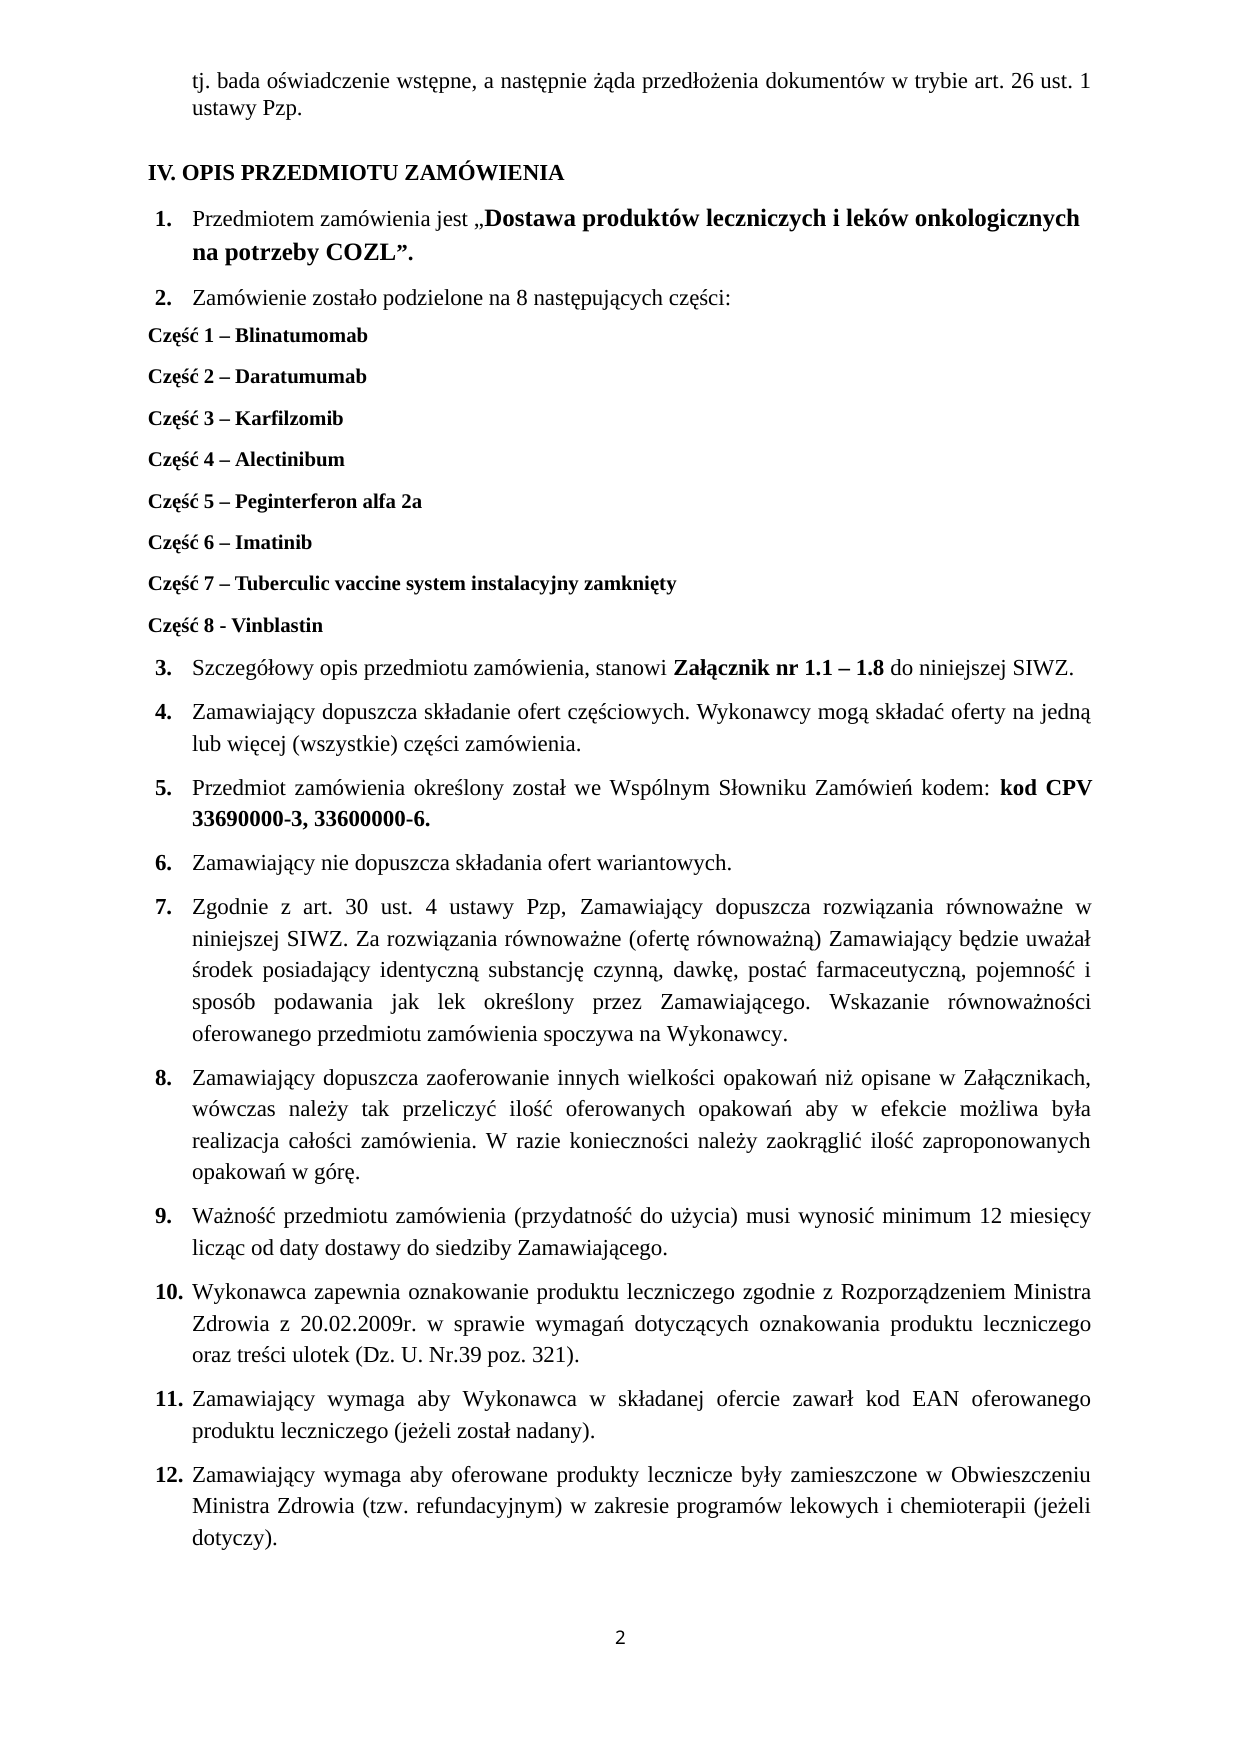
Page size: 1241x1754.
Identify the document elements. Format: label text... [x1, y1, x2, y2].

text Część 1 – Blinatumomab [148, 323, 1093, 347]
list Przedmiotem zamówienia jest „Dostawa produktów leczniczych i leków onkologicznych na potrzeby COZL”. [154, 203, 1093, 266]
text Część 2 – Daratumumab [148, 364, 1093, 388]
text Część 5 – Peginterferon alfa 2a [148, 488, 1093, 513]
text Część 8 - Vinblastin [148, 613, 1093, 637]
list Zgodnie z art. 30 ust. 4 ustawy Pzp, Zamawiający dopuszcza rozwiązania równoważne w niniejszej SIWZ. Za rozwiązania równoważne (ofertę równoważną) Zamawiający będzie uważał środek posiadający identyczną substancję czynną, dawkę, postać farmaceutyczną, pojemność i sposób podawania jak lek określony przez Zamawiającego. Wskazanie równoważności oferowanego przedmiotu zamówienia spoczywa na Wykonawcy. [155, 893, 1093, 1046]
list Zamawiający nie dopuszcza składania ofert wariantowych. [155, 849, 1093, 876]
text IV. OPIS PRZEDMIOTU ZAMÓWIENIA [148, 159, 1093, 185]
list tj. bada oświadczenie wstępne, a następnie żąda przedłożenia dokumentów w trybie art. 26 ust. 1 ustawy Pzp. [155, 67, 1093, 120]
list Zamawiający wymaga aby oferowane produkty lecznicze były zamieszczone w Obwieszczeniu Ministra Zdrowia (tzw. refundacyjnym) w zakresie programów lekowych i chemioterapii (jeżeli dotyczy). [155, 1461, 1093, 1550]
text Część 6 – Imatinib [148, 530, 1093, 554]
list Zamówienie zostało podzielone na 8 następujących części: [154, 284, 1093, 311]
text Część 3 – Karfilzomib [148, 406, 1093, 430]
text Część 4 – Alectinibum [148, 447, 1093, 471]
list Zamawiający dopuszcza składanie ofert częściowych. Wykonawcy mogą składać oferty na jedną lub więcej (wszystkie) części zamówienia. [155, 698, 1093, 756]
list Zamawiający dopuszcza zaoferowanie innych wielkości opakowań niż opisane w Załącznikach, wówczas należy tak przeliczyć ilość oferowanych opakowań aby w efekcie możliwa była realizacja całości zamówienia. W razie konieczności należy zaokrąglić ilość zaproponowanych opakowań w górę. [155, 1064, 1093, 1185]
list Ważność przedmiotu zamówienia (przydatność do użycia) musi wynosić minimum 12 miesięcy licząc od daty dostawy do siedziby Zamawiającego. [155, 1202, 1093, 1260]
list Zamawiający wymaga aby Wykonawca w składanej ofercie zawarł kod EAN oferowanego produktu leczniczego (jeżeli został nadany). [155, 1385, 1093, 1443]
list Szczegółowy opis przedmiotu zamówienia, stanowi Załącznik nr 1.1 – 1.8 do niniejszej SIWZ. [155, 654, 1093, 680]
list Wykonawca zapewnia oznakowanie produktu leczniczego zgodnie z Rozporządzeniem Ministra Zdrowia z 20.02.2009r. w sprawie wymagań dotyczących oznakowania produktu leczniczego oraz treści ulotek (Dz. U. Nr.39 poz. 321). [155, 1278, 1093, 1367]
text Część 7 – Tuberculic vaccine system instalacyjny zamknięty [148, 571, 1093, 595]
list Przedmiot zamówienia określony został we Wspólnym Słowniku Zamówień kodem: kod CPV 33690000-3, 33600000-6. [155, 774, 1093, 832]
